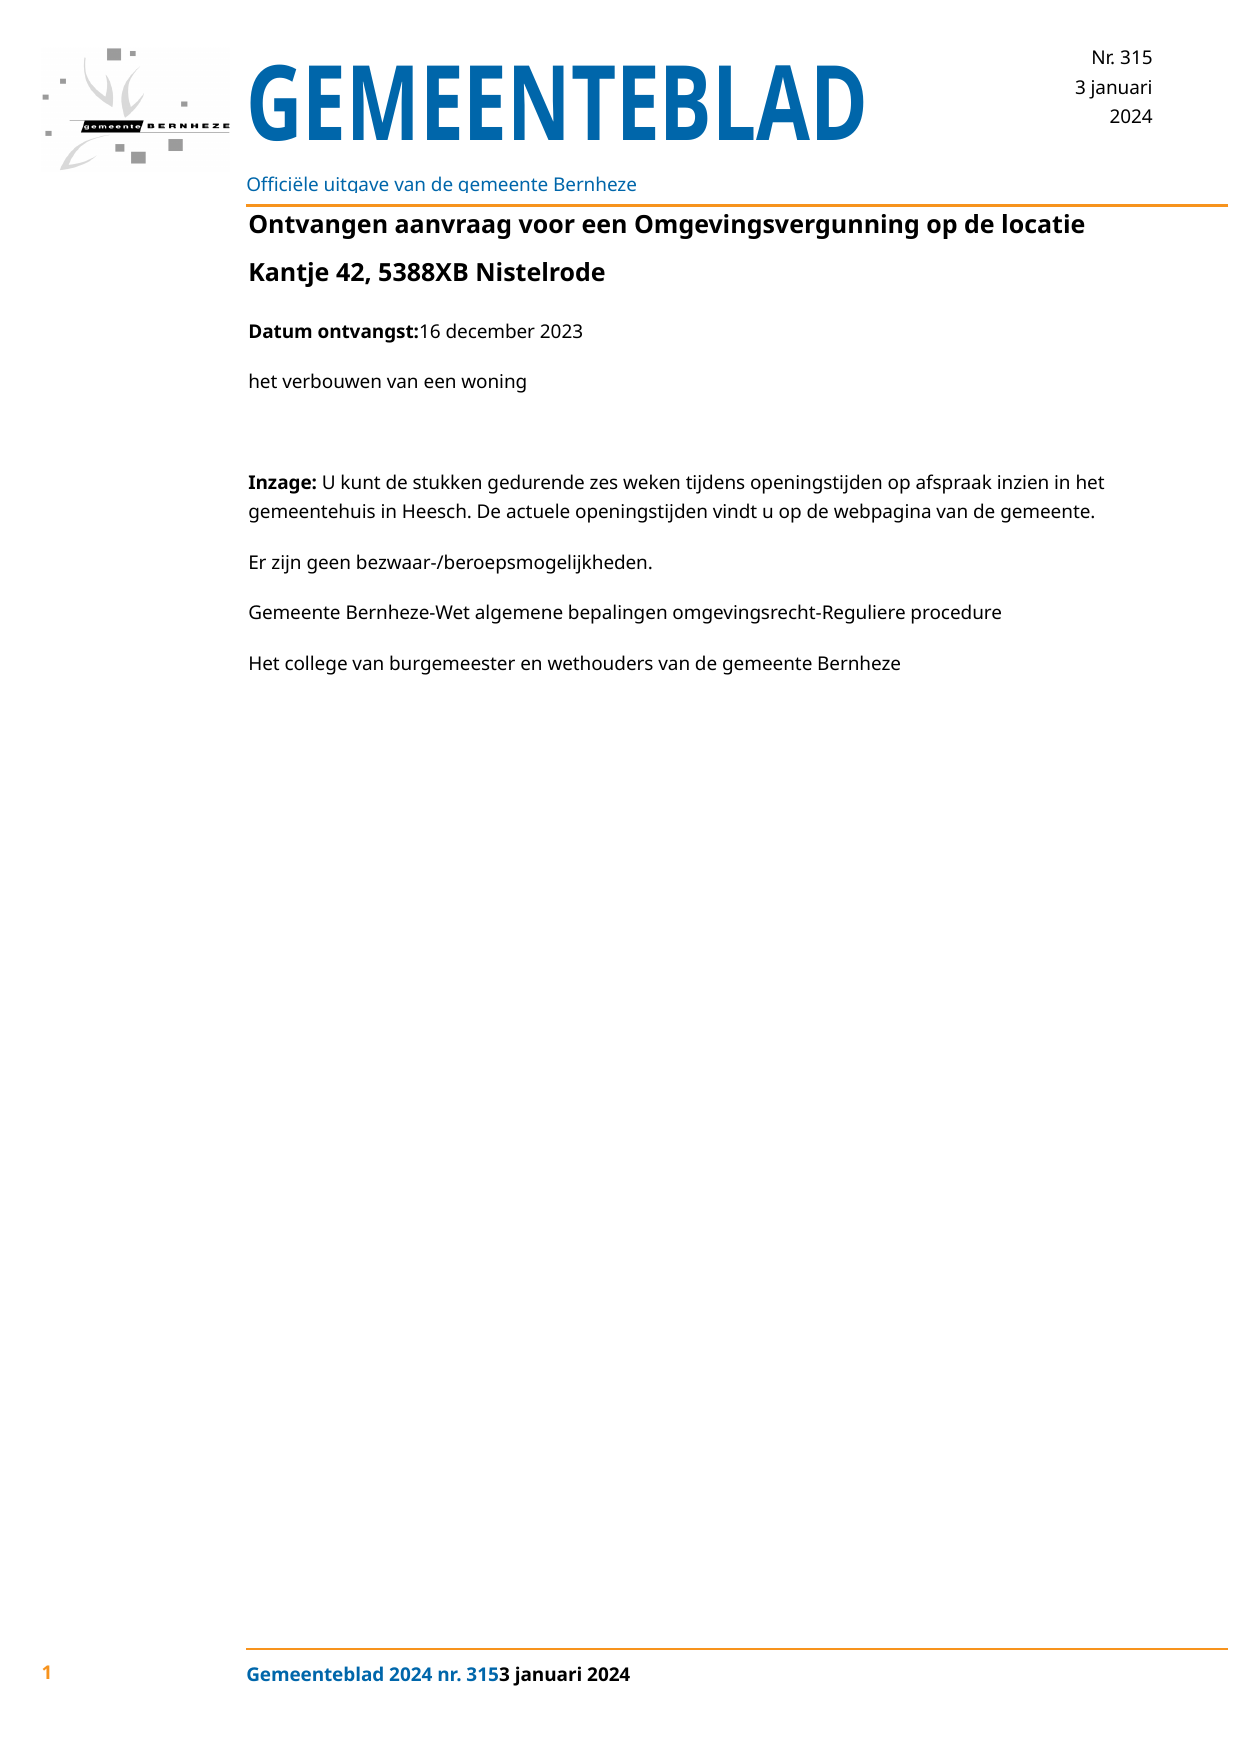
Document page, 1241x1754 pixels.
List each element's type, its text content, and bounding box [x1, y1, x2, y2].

text Datum ontvangst:16 december 2023 [248, 318, 1152, 344]
text Er zijn geen bezwaar-/beroepsmogelijkheden. [248, 549, 1152, 575]
text het verbouwen van een woning [248, 368, 1152, 394]
text Gemeente Bernheze-Wet algemene bepalingen omgevingsrecht-Reguliere procedure [248, 599, 1152, 625]
text Inzage: U kunt de stukken gedurende zes weken tijdens openingstijden op afspraak inzien in het gemeentehuis in Heesch. De actuele openingstijden vindt u op de webpagina van de gemeente. [248, 469, 1152, 524]
text Het college van burgemeester en wethouders van de gemeente Bernheze [248, 650, 1152, 676]
text Ontvangen aanvraag voor een Omgevingsvergunning op de locatie Kantje 42, 5388XB Nistelrode [248, 207, 1152, 288]
picture [41, 47, 231, 172]
